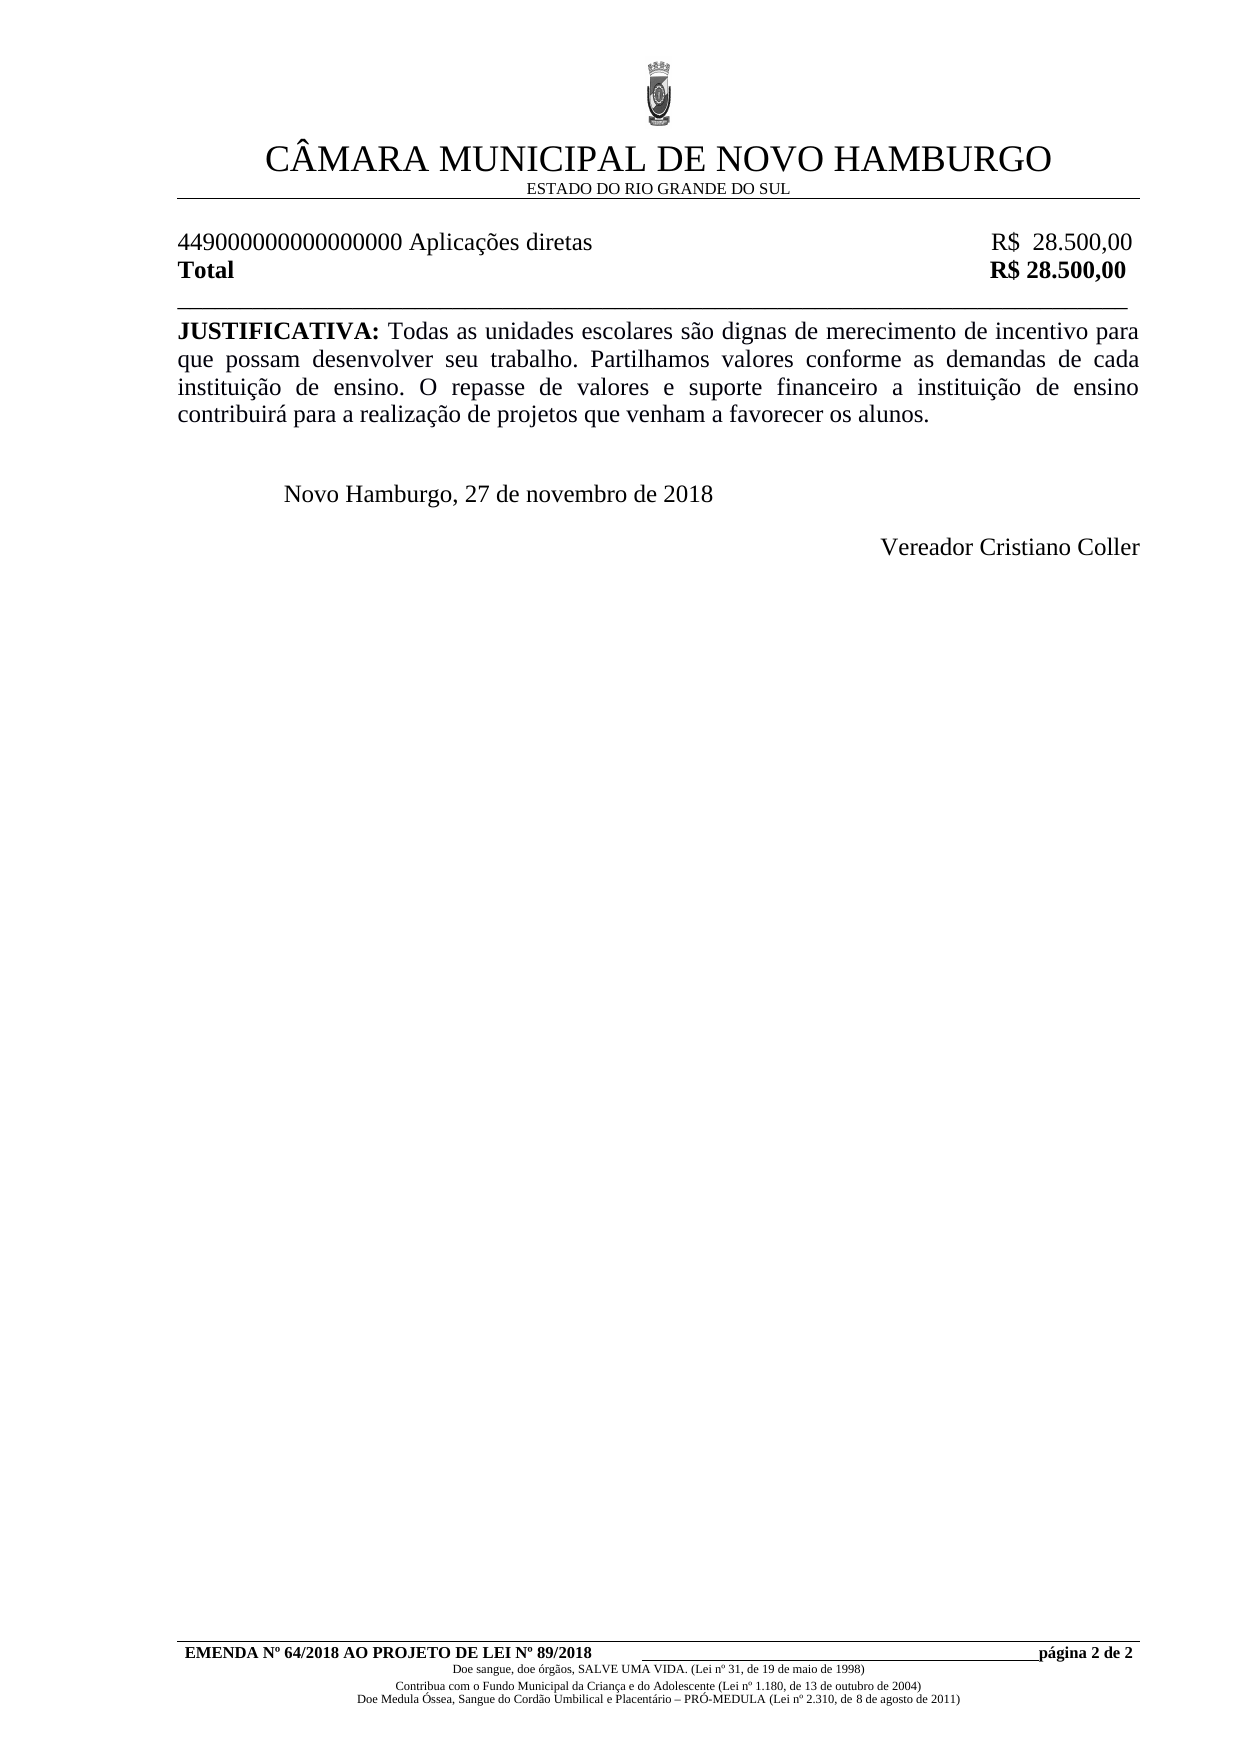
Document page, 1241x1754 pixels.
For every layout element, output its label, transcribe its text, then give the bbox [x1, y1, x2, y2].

text Vereador Cristiano Coller [177, 533, 1140, 561]
text 449000000000000000 Aplicações diretas R$ 28.500,00 [177, 228, 1140, 256]
text JUSTIFICATIVA: Todas as unidades escolares são dignas de merecimento de incentivo para que possam desenvolver seu trabalho. Partilhamos valores conforme as demandas de cada instituição de ensino. O repasse de valores e suporte financeiro a instituição de ensino contribuirá para a realização de projetos que venham a favorecer os alunos. [177, 317, 1140, 428]
text Novo Hamburgo, 27 de novembro de 2018 [177, 480, 1140, 507]
text Total R$ 28.500,00 [177, 256, 1140, 284]
text ____________________________________________________________________________ [177, 284, 1140, 311]
